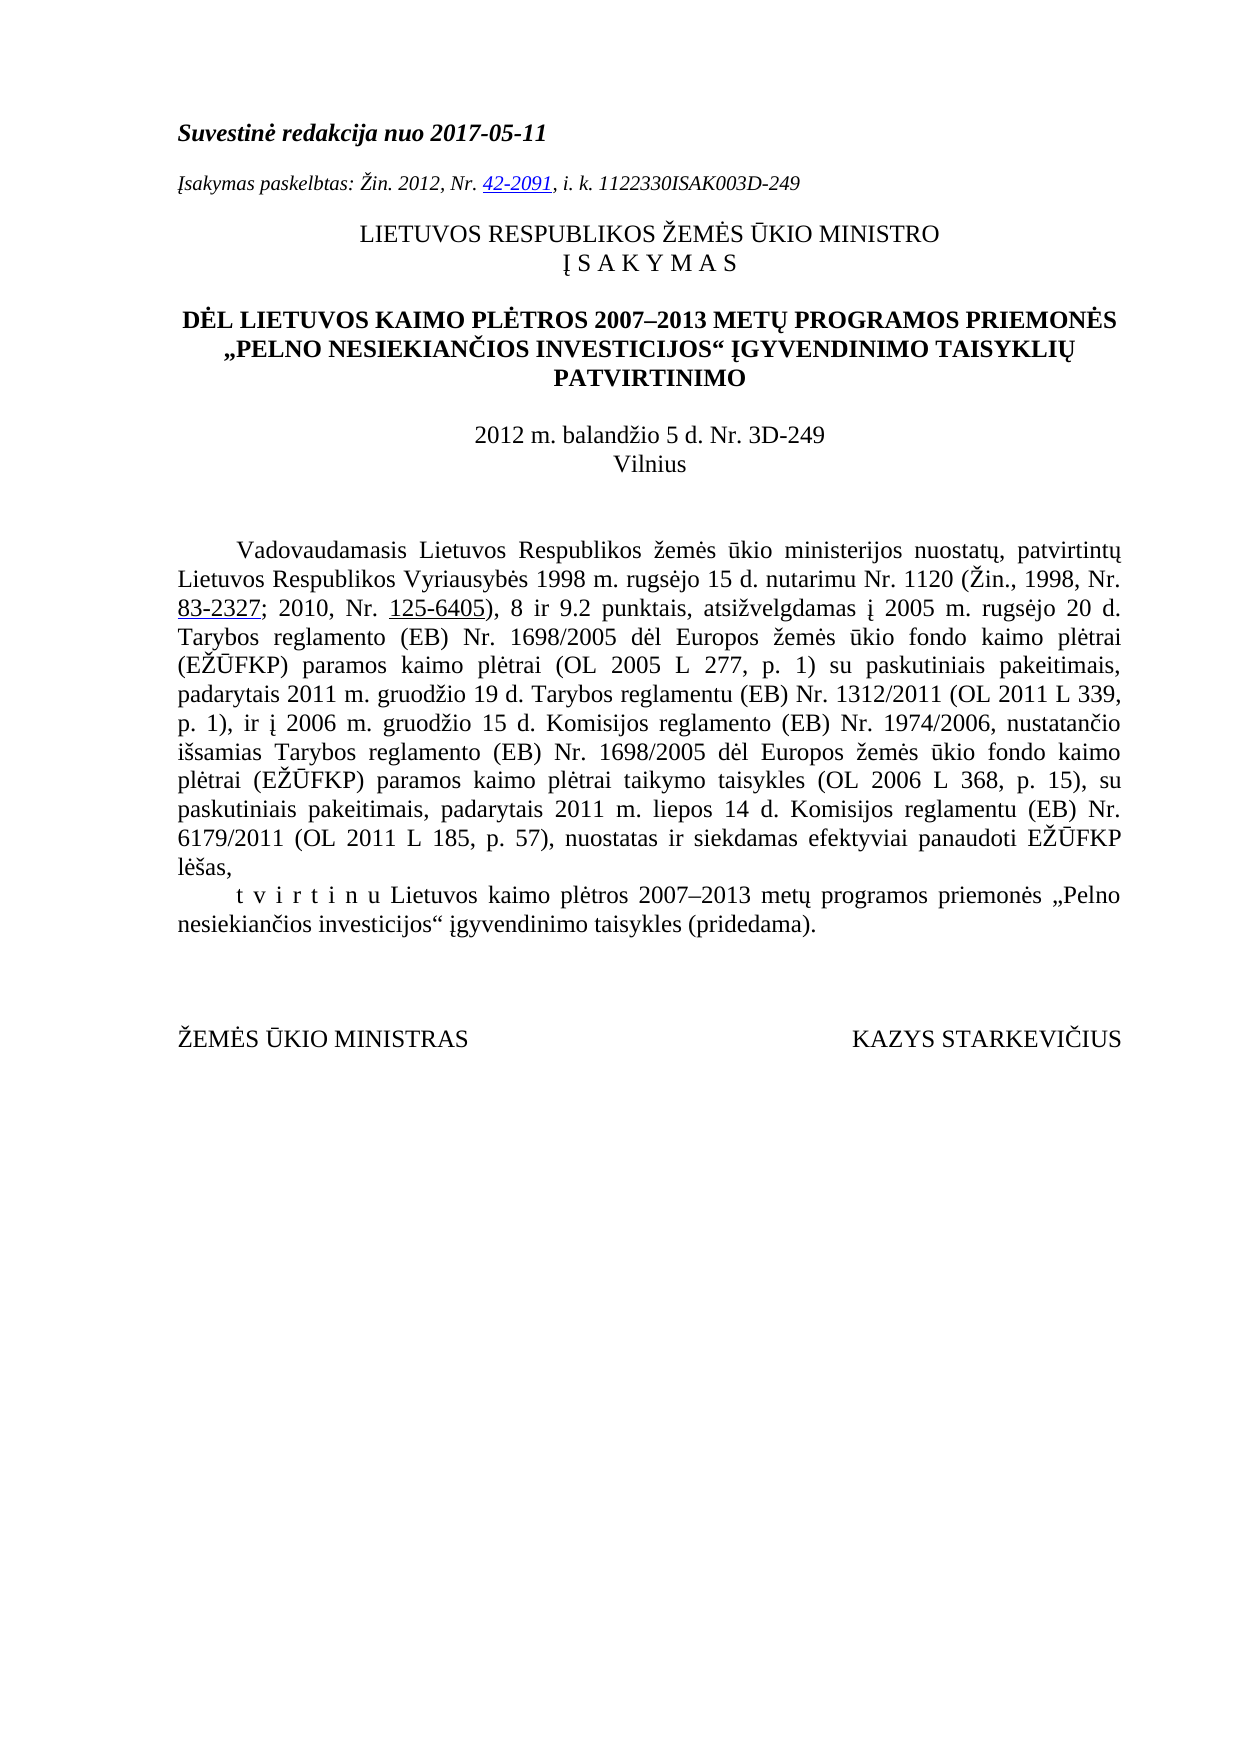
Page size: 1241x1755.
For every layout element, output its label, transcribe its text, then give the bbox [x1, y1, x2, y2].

text Įsakymas paskelbtas: Žin. 2012, Nr. 42-2091, i. k. 1122330ISAK003D-249 [177, 171, 1122, 195]
text DĖL LIETUVOS KAIMO PLĖTROS 2007–2013 METŲ PROGRAMOS PRIEMONĖS „PELNO NESIEKIANČIOS INVESTICIJOS“ ĮGYVENDINIMO TAISYKLIŲ PATVIRTINIMO [177, 305, 1122, 392]
text Į S A K Y M A S [177, 248, 1122, 277]
text t v i r t i n u Lietuvos kaimo plėtros 2007–2013 metų programos priemonės „Pelno nesiekiančios investicijos“ įgyvendinimo taisykles (pridedama). [177, 880, 1122, 938]
text Vilnius [177, 449, 1122, 478]
text LIETUVOS RESPUBLIKOS ŽEMĖS ŪKIO MINISTRO [177, 219, 1122, 248]
text 2012 m. balandžio 5 d. Nr. 3D-249 [177, 420, 1122, 449]
text Vadovaudamasis Lietuvos Respublikos žemės ūkio ministerijos nuostatų, patvirtintų Lietuvos Respublikos Vyriausybės 1998 m. rugsėjo 15 d. nutarimu Nr. 1120 (Žin., 1998, Nr. 83-2327; 2010, Nr. 125-6405), 8 ir 9.2 punktais, atsižvelgdamas į 2005 m. rugsėjo 20 d. Tarybos reglamento (EB) Nr. 1698/2005 dėl Europos žemės ūkio fondo kaimo plėtrai (EŽŪFKP) paramos kaimo plėtrai (OL 2005 L 277, p. 1) su paskutiniais pakeitimais, padarytais 2011 m. gruodžio 19 d. Tarybos reglamentu (EB) Nr. 1312/2011 (OL 2011 L 339, p. 1), ir į 2006 m. gruodžio 15 d. Komisijos reglamento (EB) Nr. 1974/2006, nustatančio išsamias Tarybos reglamento (EB) Nr. 1698/2005 dėl Europos žemės ūkio fondo kaimo plėtrai (EŽŪFKP) paramos kaimo plėtrai taikymo taisykles (OL 2006 L 368, p. 15), su paskutiniais pakeitimais, padarytais 2011 m. liepos 14 d. Komisijos reglamentu (EB) Nr. 6179/2011 (OL 2011 L 185, p. 57), nuostatas ir siekdamas efektyviai panaudoti EŽŪFKP lėšas, [177, 535, 1122, 880]
text Suvestinė redakcija nuo 2017-05-11 [177, 118, 1122, 147]
text Žemės ūkio ministras Kazys Starkevičius [177, 1024, 1122, 1053]
